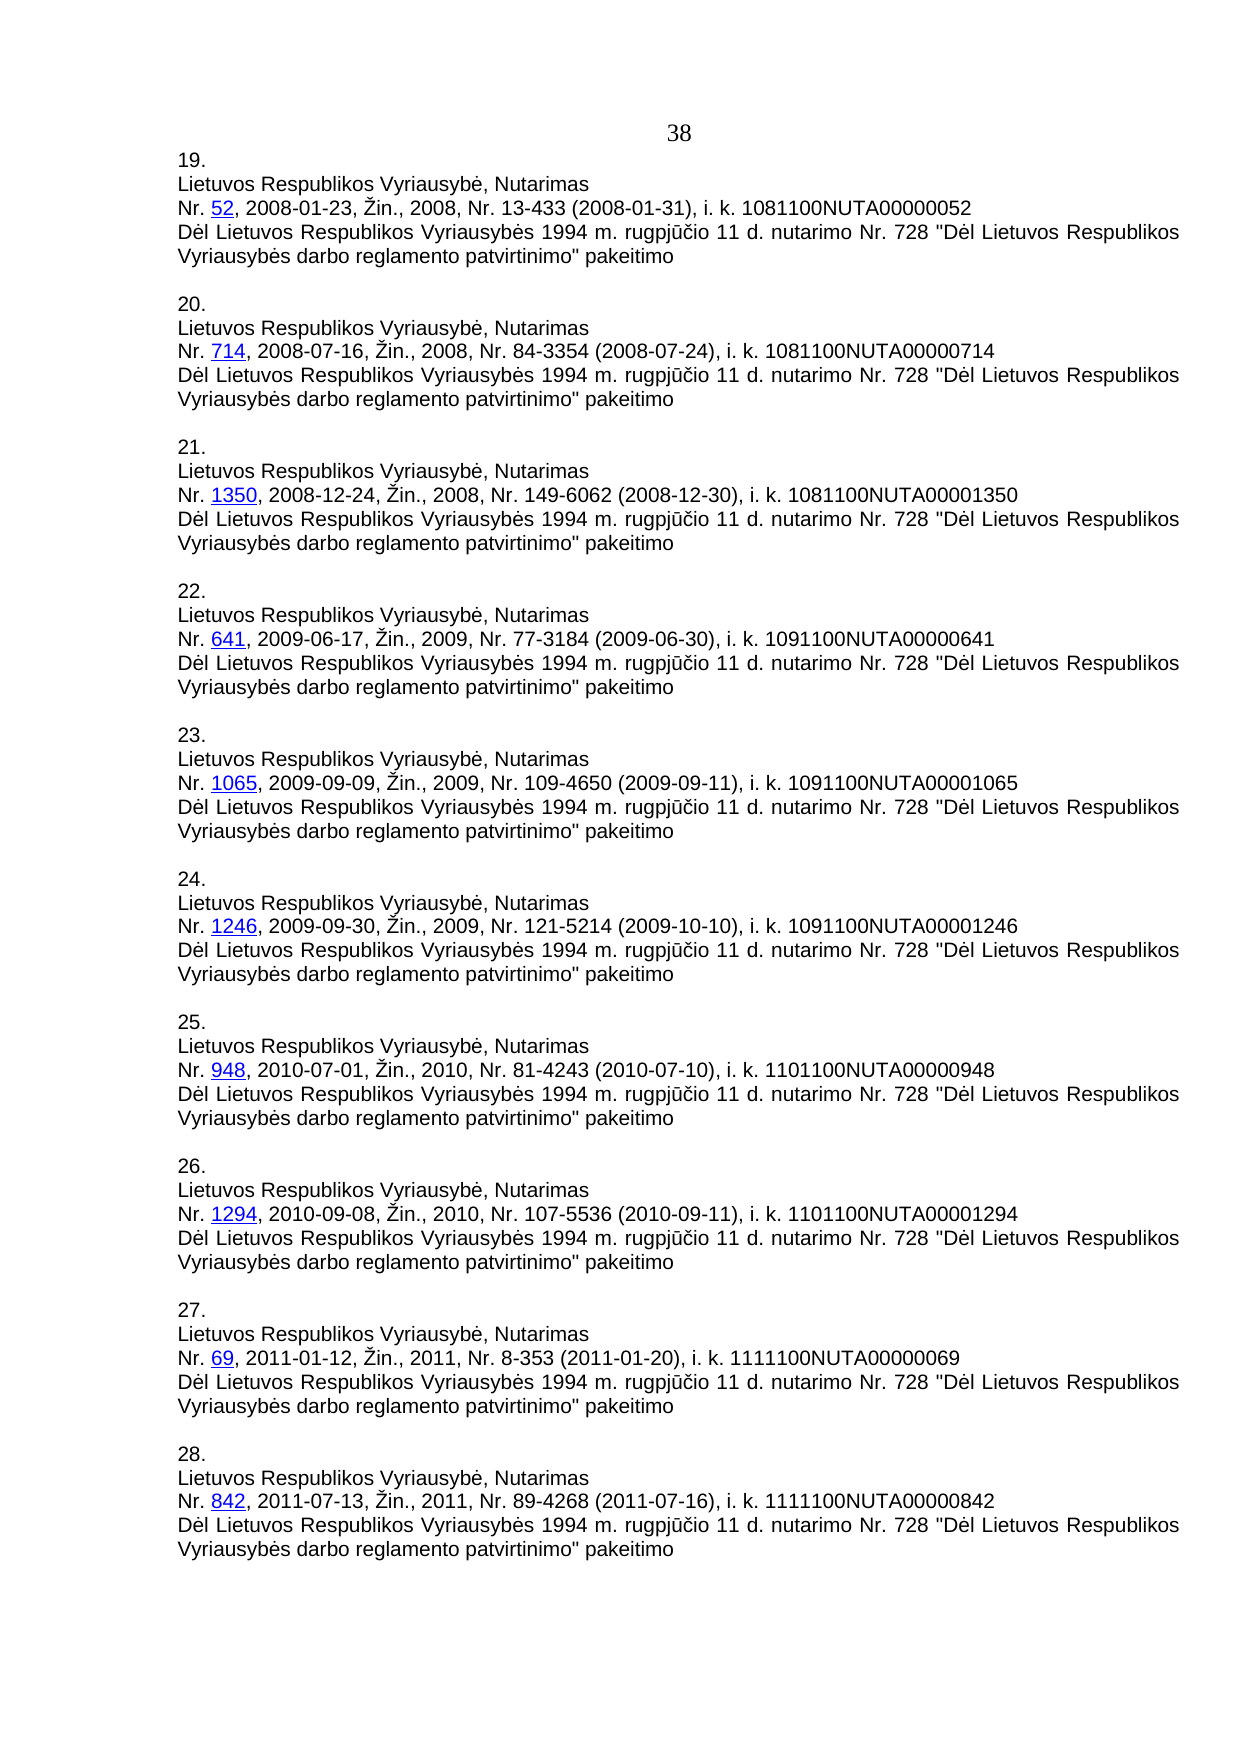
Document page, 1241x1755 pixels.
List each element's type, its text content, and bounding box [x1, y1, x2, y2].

text 23. [177, 723, 1181, 747]
text Dėl Lietuvos Respublikos Vyriausybės 1994 m. rugpjūčio 11 d. nutarimo Nr. 728 "Dėl Lietuvos Respublikos Vyriausybės darbo reglamento patvirtinimo" pakeitimo [177, 1082, 1181, 1130]
text Nr. 641, 2009-06-17, Žin., 2009, Nr. 77-3184 (2009-06-30), i. k. 1091100NUTA00000641 [177, 627, 1181, 651]
text 20. [177, 291, 1181, 315]
text Dėl Lietuvos Respublikos Vyriausybės 1994 m. rugpjūčio 11 d. nutarimo Nr. 728 "Dėl Lietuvos Respublikos Vyriausybės darbo reglamento patvirtinimo" pakeitimo [177, 219, 1181, 267]
text Nr. 948, 2010-07-01, Žin., 2010, Nr. 81-4243 (2010-07-10), i. k. 1101100NUTA00000948 [177, 1058, 1181, 1082]
text 28. [177, 1441, 1181, 1465]
text Nr. 52, 2008-01-23, Žin., 2008, Nr. 13-433 (2008-01-31), i. k. 1081100NUTA00000052 [177, 196, 1181, 219]
text Nr. 714, 2008-07-16, Žin., 2008, Nr. 84-3354 (2008-07-24), i. k. 1081100NUTA00000714 [177, 339, 1181, 363]
text 22. [177, 579, 1181, 603]
text Dėl Lietuvos Respublikos Vyriausybės 1994 m. rugpjūčio 11 d. nutarimo Nr. 728 "Dėl Lietuvos Respublikos Vyriausybės darbo reglamento patvirtinimo" pakeitimo [177, 1513, 1181, 1561]
text 19. [177, 148, 1181, 172]
text Lietuvos Respublikos Vyriausybė, Nutarimas [177, 747, 1181, 771]
text Dėl Lietuvos Respublikos Vyriausybės 1994 m. rugpjūčio 11 d. nutarimo Nr. 728 "Dėl Lietuvos Respublikos Vyriausybės darbo reglamento patvirtinimo" pakeitimo [177, 507, 1181, 555]
text Dėl Lietuvos Respublikos Vyriausybės 1994 m. rugpjūčio 11 d. nutarimo Nr. 728 "Dėl Lietuvos Respublikos Vyriausybės darbo reglamento patvirtinimo" pakeitimo [177, 363, 1181, 411]
text Nr. 1350, 2008-12-24, Žin., 2008, Nr. 149-6062 (2008-12-30), i. k. 1081100NUTA00001350 [177, 483, 1181, 507]
text 21. [177, 435, 1181, 459]
text Nr. 1065, 2009-09-09, Žin., 2009, Nr. 109-4650 (2009-09-11), i. k. 1091100NUTA00001065 [177, 771, 1181, 794]
text 27. [177, 1298, 1181, 1322]
text Lietuvos Respublikos Vyriausybė, Nutarimas [177, 459, 1181, 483]
text Dėl Lietuvos Respublikos Vyriausybės 1994 m. rugpjūčio 11 d. nutarimo Nr. 728 "Dėl Lietuvos Respublikos Vyriausybės darbo reglamento patvirtinimo" pakeitimo [177, 794, 1181, 842]
text Lietuvos Respublikos Vyriausybė, Nutarimas [177, 172, 1181, 196]
text Lietuvos Respublikos Vyriausybė, Nutarimas [177, 1322, 1181, 1346]
text Dėl Lietuvos Respublikos Vyriausybės 1994 m. rugpjūčio 11 d. nutarimo Nr. 728 "Dėl Lietuvos Respublikos Vyriausybės darbo reglamento patvirtinimo" pakeitimo [177, 1226, 1181, 1274]
text Nr. 842, 2011-07-13, Žin., 2011, Nr. 89-4268 (2011-07-16), i. k. 1111100NUTA00000842 [177, 1489, 1181, 1513]
text 26. [177, 1154, 1181, 1178]
text Lietuvos Respublikos Vyriausybė, Nutarimas [177, 603, 1181, 627]
text Lietuvos Respublikos Vyriausybė, Nutarimas [177, 315, 1181, 339]
text 24. [177, 866, 1181, 890]
text Lietuvos Respublikos Vyriausybė, Nutarimas [177, 1465, 1181, 1489]
text Lietuvos Respublikos Vyriausybė, Nutarimas [177, 1034, 1181, 1058]
text Dėl Lietuvos Respublikos Vyriausybės 1994 m. rugpjūčio 11 d. nutarimo Nr. 728 "Dėl Lietuvos Respublikos Vyriausybės darbo reglamento patvirtinimo" pakeitimo [177, 1369, 1181, 1417]
text Lietuvos Respublikos Vyriausybė, Nutarimas [177, 1178, 1181, 1202]
text Nr. 69, 2011-01-12, Žin., 2011, Nr. 8-353 (2011-01-20), i. k. 1111100NUTA00000069 [177, 1346, 1181, 1369]
text 25. [177, 1010, 1181, 1034]
text Dėl Lietuvos Respublikos Vyriausybės 1994 m. rugpjūčio 11 d. nutarimo Nr. 728 "Dėl Lietuvos Respublikos Vyriausybės darbo reglamento patvirtinimo" pakeitimo [177, 938, 1181, 986]
text Nr. 1246, 2009-09-30, Žin., 2009, Nr. 121-5214 (2009-10-10), i. k. 1091100NUTA00001246 [177, 914, 1181, 938]
text Dėl Lietuvos Respublikos Vyriausybės 1994 m. rugpjūčio 11 d. nutarimo Nr. 728 "Dėl Lietuvos Respublikos Vyriausybės darbo reglamento patvirtinimo" pakeitimo [177, 651, 1181, 699]
text Nr. 1294, 2010-09-08, Žin., 2010, Nr. 107-5536 (2010-09-11), i. k. 1101100NUTA00001294 [177, 1202, 1181, 1226]
text Lietuvos Respublikos Vyriausybė, Nutarimas [177, 890, 1181, 914]
